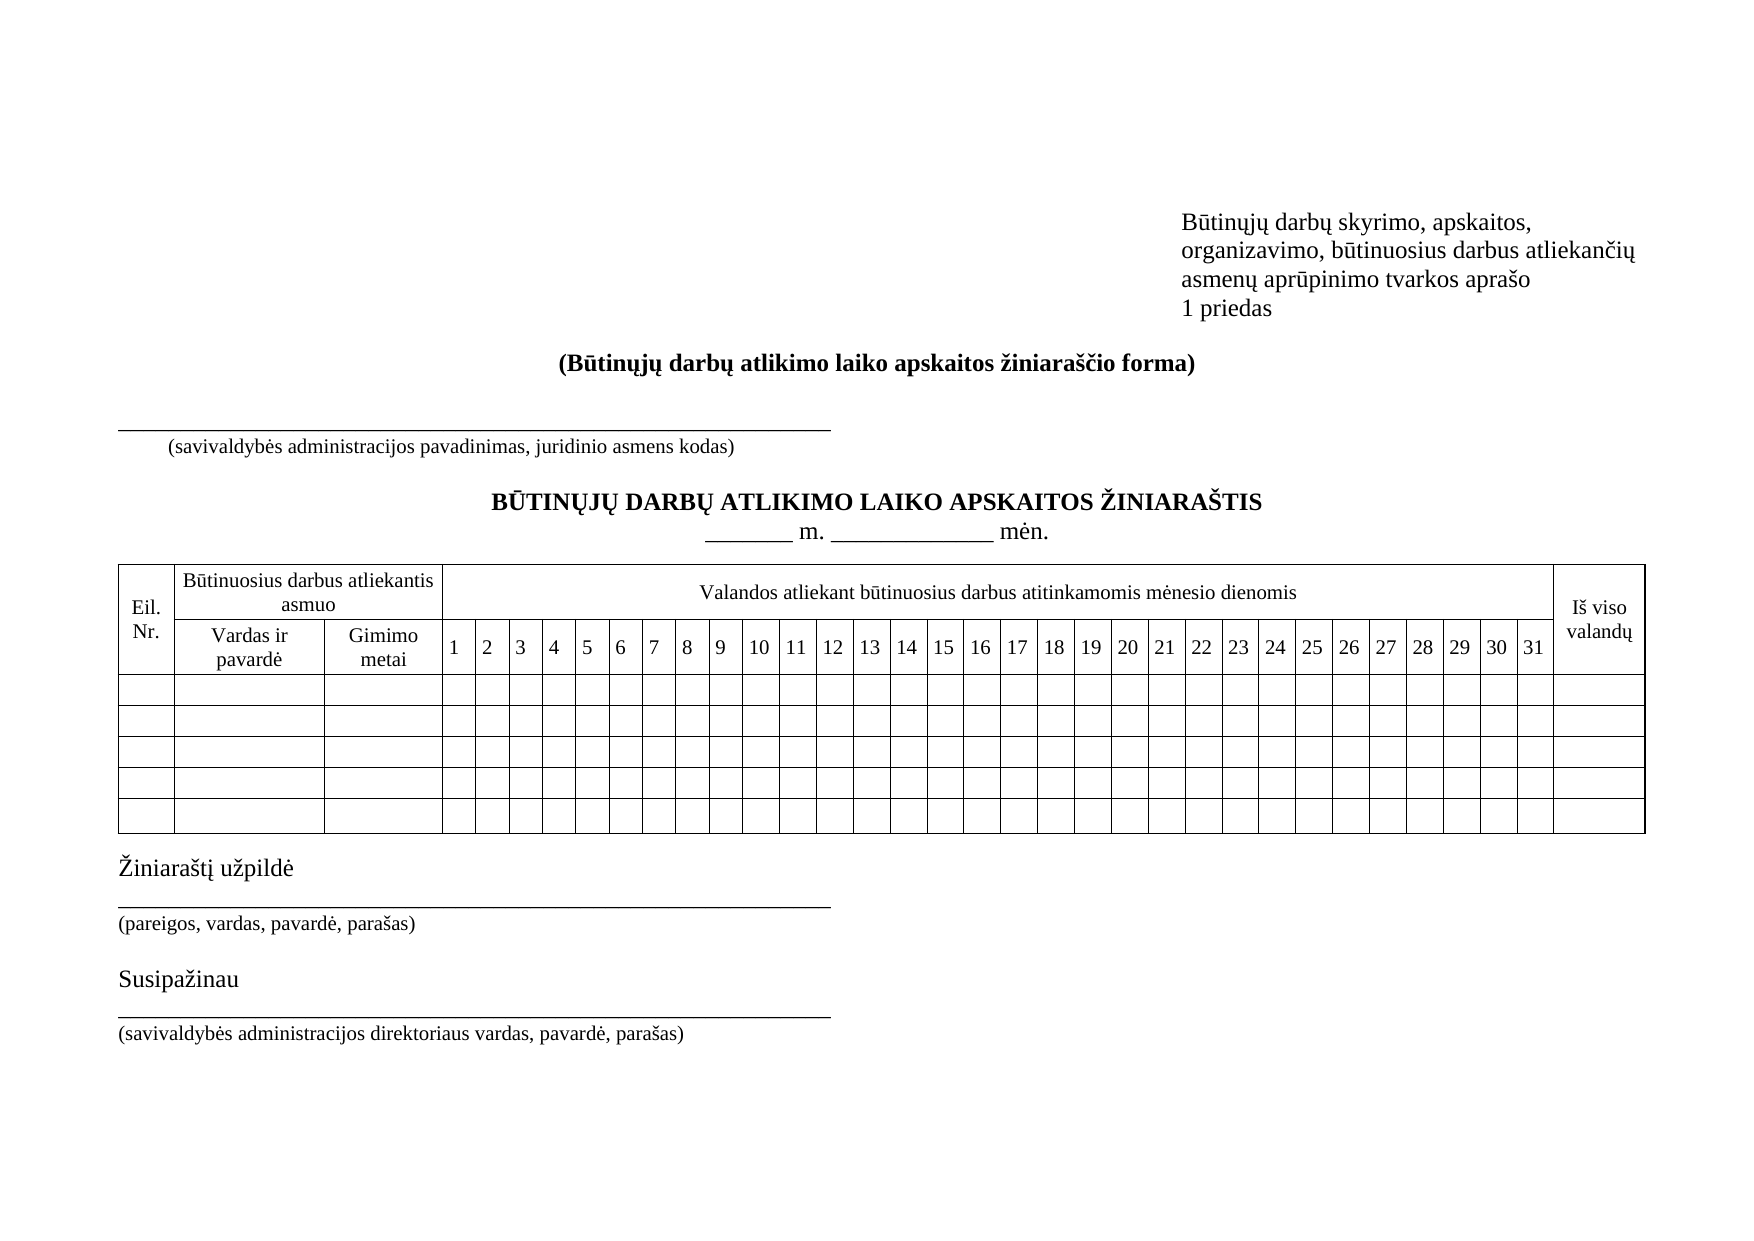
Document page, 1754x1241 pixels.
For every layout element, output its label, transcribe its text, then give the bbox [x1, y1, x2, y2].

table_cell [610, 706, 642, 736]
table_cell [610, 768, 642, 797]
table_cell [643, 768, 675, 797]
table_cell [1444, 675, 1480, 705]
table_cell [1333, 768, 1369, 797]
table_cell [443, 799, 475, 833]
table_cell [1149, 706, 1185, 736]
table_cell [1259, 737, 1295, 767]
table_cell [643, 706, 675, 736]
table_cell [1001, 799, 1037, 833]
table_header Valandos atliekant būtinuosius darbus atitinkamomis mėnesio dienomis [443, 565, 1553, 619]
table_cell [476, 768, 509, 797]
text Susipažinau [118, 964, 1636, 992]
table_cell [1223, 737, 1258, 767]
table_cell [891, 706, 927, 736]
text _________________________________________________________ [118, 992, 1636, 1021]
table_cell [743, 799, 779, 833]
text Žiniaraštį užpildė [118, 853, 1636, 882]
table_cell 6 [610, 620, 642, 674]
table_cell Vardas ir pavardė [175, 620, 324, 674]
table_cell [743, 706, 779, 736]
table_cell [1112, 675, 1148, 705]
table_cell [576, 799, 609, 833]
table_cell [510, 768, 542, 797]
table_cell [1223, 706, 1258, 736]
table_cell [1407, 799, 1443, 833]
table_cell [1444, 737, 1480, 767]
table_cell 3 [510, 620, 542, 674]
table_cell [476, 799, 509, 833]
table_cell 26 [1333, 620, 1369, 674]
table_cell [1075, 768, 1111, 797]
table_cell [1554, 737, 1644, 767]
table_cell [1186, 799, 1222, 833]
table_cell [854, 706, 890, 736]
table_cell [510, 737, 542, 767]
table_cell [964, 675, 1000, 705]
table_cell [817, 737, 853, 767]
table_cell [780, 799, 816, 833]
text Būtinųjų darbų skyrimo, apskaitos, [1181, 207, 1636, 235]
text (savivaldybės administracijos pavadinimas, juridinio asmens kodas) [118, 434, 1636, 458]
table_cell [643, 675, 675, 705]
table_cell [1554, 768, 1644, 797]
table_cell [1333, 675, 1369, 705]
table_cell [1075, 799, 1111, 833]
table_cell 15 [928, 620, 963, 674]
table_cell [710, 675, 742, 705]
table_cell [780, 768, 816, 797]
table_cell 20 [1112, 620, 1148, 674]
table_cell [443, 737, 475, 767]
table_cell [1296, 675, 1332, 705]
table_cell [610, 675, 642, 705]
table_cell 28 [1407, 620, 1443, 674]
text _________________________________________________________ [118, 882, 1636, 911]
table_cell [964, 706, 1000, 736]
table_cell 2 [476, 620, 509, 674]
table_cell [119, 799, 174, 833]
table_cell [710, 768, 742, 797]
table_cell [1149, 675, 1185, 705]
table_cell 25 [1296, 620, 1332, 674]
table_cell 8 [676, 620, 709, 674]
table_cell [443, 675, 475, 705]
table_cell [1333, 737, 1369, 767]
table_cell [510, 706, 542, 736]
table_cell [576, 675, 609, 705]
table_cell [1518, 768, 1553, 797]
table_cell [817, 768, 853, 797]
table_cell 27 [1370, 620, 1406, 674]
table_header Eil. Nr. [119, 565, 174, 674]
table_cell [476, 737, 509, 767]
table_cell [1149, 737, 1185, 767]
table_cell [510, 799, 542, 833]
table_cell [1444, 768, 1480, 797]
table_cell [1481, 799, 1517, 833]
table_cell [1038, 737, 1074, 767]
table_cell [1186, 675, 1222, 705]
table_cell Gimimo metai [325, 620, 442, 674]
table_cell [676, 737, 709, 767]
table_cell [743, 737, 779, 767]
table_cell [543, 737, 575, 767]
text _________________________________________________________ [118, 406, 1636, 434]
table_cell [964, 799, 1000, 833]
table_cell [1444, 799, 1480, 833]
table_cell [928, 768, 963, 797]
text (pareigos, vardas, pavardė, parašas) [118, 911, 1636, 935]
table_cell [576, 737, 609, 767]
table_cell [119, 737, 174, 767]
table_cell [854, 768, 890, 797]
table_cell [928, 706, 963, 736]
table_cell [710, 737, 742, 767]
table_header Būtinuosius darbus atliekantis asmuo [175, 565, 442, 619]
table_cell [1481, 768, 1517, 797]
table_cell 13 [854, 620, 890, 674]
table_cell [543, 675, 575, 705]
table_cell [780, 706, 816, 736]
table_cell 12 [817, 620, 853, 674]
table_cell [325, 706, 442, 736]
table_cell [643, 799, 675, 833]
table_cell 24 [1259, 620, 1295, 674]
table_cell 5 [576, 620, 609, 674]
table_cell [1518, 706, 1553, 736]
table_cell [817, 799, 853, 833]
table_cell [1370, 768, 1406, 797]
table_cell [1518, 675, 1553, 705]
text (savivaldybės administracijos direktoriaus vardas, pavardė, parašas) [118, 1021, 1636, 1045]
table_cell [1370, 706, 1406, 736]
table_cell [928, 737, 963, 767]
table_cell [743, 768, 779, 797]
table_cell [610, 737, 642, 767]
table_cell [1407, 706, 1443, 736]
table_cell 9 [710, 620, 742, 674]
table_cell [1112, 706, 1148, 736]
table_cell [175, 737, 324, 767]
table_cell [175, 675, 324, 705]
table_cell [891, 737, 927, 767]
table_cell [1223, 675, 1258, 705]
text BŪTINŲJŲ DARBŲ ATLIKIMO LAIKO APSKAITOS ŽINIARAŠTIS [118, 487, 1636, 516]
table_cell [1038, 706, 1074, 736]
table_cell [1333, 706, 1369, 736]
text organizavimo, būtinuosius darbus atliekančių [1181, 235, 1636, 264]
table_cell [1001, 675, 1037, 705]
table_cell [476, 675, 509, 705]
table_cell [175, 768, 324, 797]
table_cell [643, 737, 675, 767]
table_cell [1038, 799, 1074, 833]
table_cell 31 [1518, 620, 1553, 674]
table_cell [817, 675, 853, 705]
table_cell [1001, 737, 1037, 767]
table_cell [1223, 768, 1258, 797]
table_cell [543, 768, 575, 797]
table_cell [610, 799, 642, 833]
table_cell [743, 675, 779, 705]
table_cell 29 [1444, 620, 1480, 674]
table_cell [119, 768, 174, 797]
table_cell [1038, 675, 1074, 705]
table_cell [1259, 768, 1295, 797]
table_cell [443, 768, 475, 797]
table_cell [1075, 706, 1111, 736]
table_cell [1518, 799, 1553, 833]
table_cell [780, 675, 816, 705]
text 1 priedas [1181, 293, 1636, 322]
table_cell [780, 737, 816, 767]
table_cell [891, 768, 927, 797]
text (Būtinųjų darbų atlikimo laiko apskaitos žiniaraščio forma) [118, 348, 1636, 377]
table_cell [1186, 706, 1222, 736]
table_cell [1075, 675, 1111, 705]
table_cell [1075, 737, 1111, 767]
table_cell [175, 706, 324, 736]
table_cell [1001, 768, 1037, 797]
table_cell [1112, 768, 1148, 797]
table_header Iš viso valandų [1554, 565, 1644, 674]
table_cell [1554, 675, 1644, 705]
text asmenų aprūpinimo tvarkos aprašo [1181, 264, 1636, 293]
table_cell [1112, 799, 1148, 833]
table_cell [1518, 737, 1553, 767]
table_cell 14 [891, 620, 927, 674]
table_cell [1370, 737, 1406, 767]
table_cell [1554, 799, 1644, 833]
table_cell [928, 799, 963, 833]
table_cell 10 [743, 620, 779, 674]
table_cell [1112, 737, 1148, 767]
table_cell [964, 768, 1000, 797]
table_cell [119, 706, 174, 736]
table_cell [817, 706, 853, 736]
text _______ m. _____________ mėn. [118, 516, 1636, 544]
table_cell [1259, 706, 1295, 736]
table_cell [710, 799, 742, 833]
table_cell [891, 675, 927, 705]
table_cell [928, 675, 963, 705]
table_cell [854, 675, 890, 705]
table_cell [1149, 768, 1185, 797]
table_cell [854, 737, 890, 767]
table_cell [1296, 768, 1332, 797]
table_cell [119, 675, 174, 705]
table_cell [676, 675, 709, 705]
table_cell [1370, 799, 1406, 833]
table_cell 4 [543, 620, 575, 674]
table_cell [1296, 737, 1332, 767]
table_cell 21 [1149, 620, 1185, 674]
table_cell [1296, 799, 1332, 833]
table_cell [576, 706, 609, 736]
table_cell 11 [780, 620, 816, 674]
table_cell [1481, 675, 1517, 705]
table_cell [710, 706, 742, 736]
table_cell [325, 799, 442, 833]
table_cell [1481, 737, 1517, 767]
table_cell [476, 706, 509, 736]
table_cell [1223, 799, 1258, 833]
table_cell [1407, 768, 1443, 797]
table_cell [1001, 706, 1037, 736]
table_cell [1186, 737, 1222, 767]
table_cell [325, 675, 442, 705]
table_cell [1481, 706, 1517, 736]
table_cell 7 [643, 620, 675, 674]
table_cell [1333, 799, 1369, 833]
table_cell 19 [1075, 620, 1111, 674]
table_cell [325, 768, 442, 797]
table_cell [964, 737, 1000, 767]
table_cell [1038, 768, 1074, 797]
table_cell 18 [1038, 620, 1074, 674]
table_cell 22 [1186, 620, 1222, 674]
table_cell 16 [964, 620, 1000, 674]
table_cell [1149, 799, 1185, 833]
table_cell [1407, 737, 1443, 767]
table_cell [1370, 675, 1406, 705]
table_cell [854, 799, 890, 833]
table_cell [510, 675, 542, 705]
table_cell 1 [443, 620, 475, 674]
table_cell [1186, 768, 1222, 797]
table_cell [1444, 706, 1480, 736]
table_cell [443, 706, 475, 736]
table_cell [891, 799, 927, 833]
table_cell [1554, 706, 1644, 736]
table_cell 23 [1223, 620, 1258, 674]
table_cell [1259, 799, 1295, 833]
table_cell [1259, 675, 1295, 705]
table_cell 30 [1481, 620, 1517, 674]
table_cell [576, 768, 609, 797]
table_cell [676, 768, 709, 797]
table_cell [1296, 706, 1332, 736]
table_cell [325, 737, 442, 767]
table_cell [543, 706, 575, 736]
table_cell [676, 799, 709, 833]
table_cell [1407, 675, 1443, 705]
table_cell [175, 799, 324, 833]
table_cell [543, 799, 575, 833]
table_cell [676, 706, 709, 736]
table_cell 17 [1001, 620, 1037, 674]
